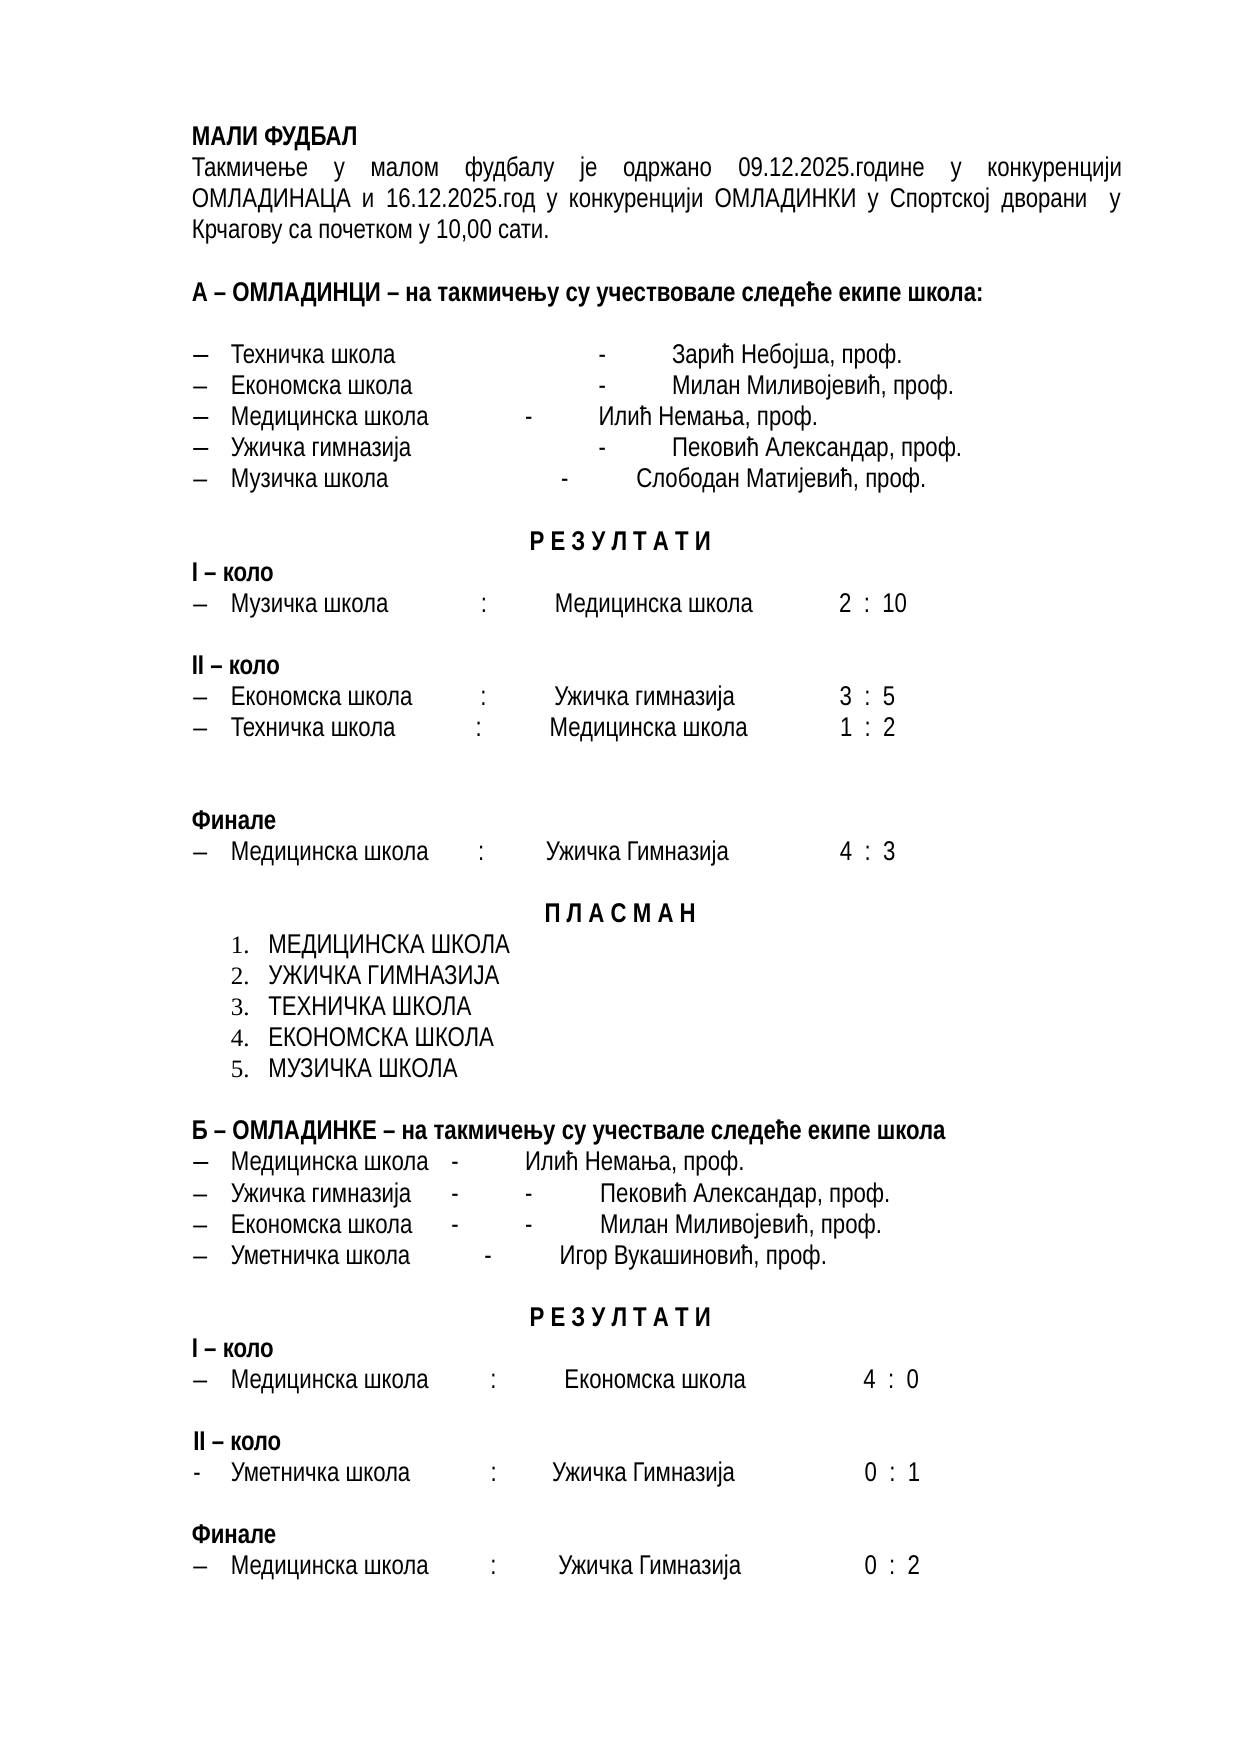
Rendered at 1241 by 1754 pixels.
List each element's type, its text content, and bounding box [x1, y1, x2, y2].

list Медицинска школа : Економска школа 4 : 0 [193, 1363, 1122, 1394]
list ЕКОНОМСКА ШКОЛА [231, 1021, 1122, 1052]
text II – коло [118, 649, 1122, 680]
text I – коло [118, 1332, 1122, 1363]
text А – ОМЛАДИНЦИ – на такмичењу су учествовале следеће екипе школа: [118, 276, 1122, 307]
text Р Е З У Л Т А Т И [118, 1301, 1122, 1332]
text Б – ОМЛАДИНКЕ – на такмичењу су учествале следеће екипе школа [118, 1114, 1122, 1146]
list МЕДИЦИНСКА ШКОЛА [231, 928, 1122, 959]
list Медицинска школа - Илић Немања, проф. [193, 400, 1122, 431]
list УЖИЧКА ГИМНАЗИЈА [231, 959, 1122, 990]
list Ужичка гимназија - - Пековић Александар, проф. [193, 1177, 1122, 1208]
list Економска школа - Mилан Миливојевић, проф. [193, 369, 1122, 400]
text Финале [118, 804, 1122, 835]
list Музичка школа : Медицинска школа 2 : 10 [193, 587, 1122, 618]
list Економска школа : Ужичка гимназија 3 : 5 [193, 680, 1122, 711]
text Такмичење у малом фудбалу је одржано 09.12.2025.године у конкуренцији ОМЛАДИНАЦА и 16.12.2025.год у конкуренцији ОМЛАДИНКИ у Спортској дворани у Крчагову са почетком у 10,00 сати. [192, 152, 1122, 245]
text Р Е З У Л Т А Т И [118, 525, 1122, 556]
text Финале [118, 1518, 1122, 1549]
list Уметничка школа - Игор Вукашиновић, проф. [193, 1239, 1122, 1270]
text МАЛИ ФУДБАЛ [118, 118, 1122, 152]
list Техничка школа - Зарић Небојша, проф. [193, 338, 1122, 369]
list Уметничка школа : Ужичка Гимназија 0 : 1 [193, 1456, 1122, 1487]
text П Л А С М А Н [118, 897, 1122, 928]
list Медицинска школа : Ужичка Гимназија 4 : 3 [193, 835, 1122, 866]
list Медицинска школа - Илић Немања, проф. [193, 1146, 1122, 1177]
list ТЕХНИЧКА ШКОЛА [231, 990, 1122, 1021]
list Економска школа - - Милан Миливојевић, проф. [193, 1208, 1122, 1239]
list Ужичка гимназија - Пековић Александар, проф. [193, 431, 1122, 463]
list Музичка школа - Слободан Матијевић, проф. [193, 463, 1122, 494]
list Медицинска школа : Ужичка Гимназија 0 : 2 [193, 1549, 1122, 1580]
text I – коло [118, 556, 1122, 587]
text II – коло [193, 1425, 1122, 1456]
list МУЗИЧКА ШКОЛА [231, 1052, 1122, 1083]
list Техничка школа : Медицинска школа 1 : 2 [193, 711, 1122, 742]
